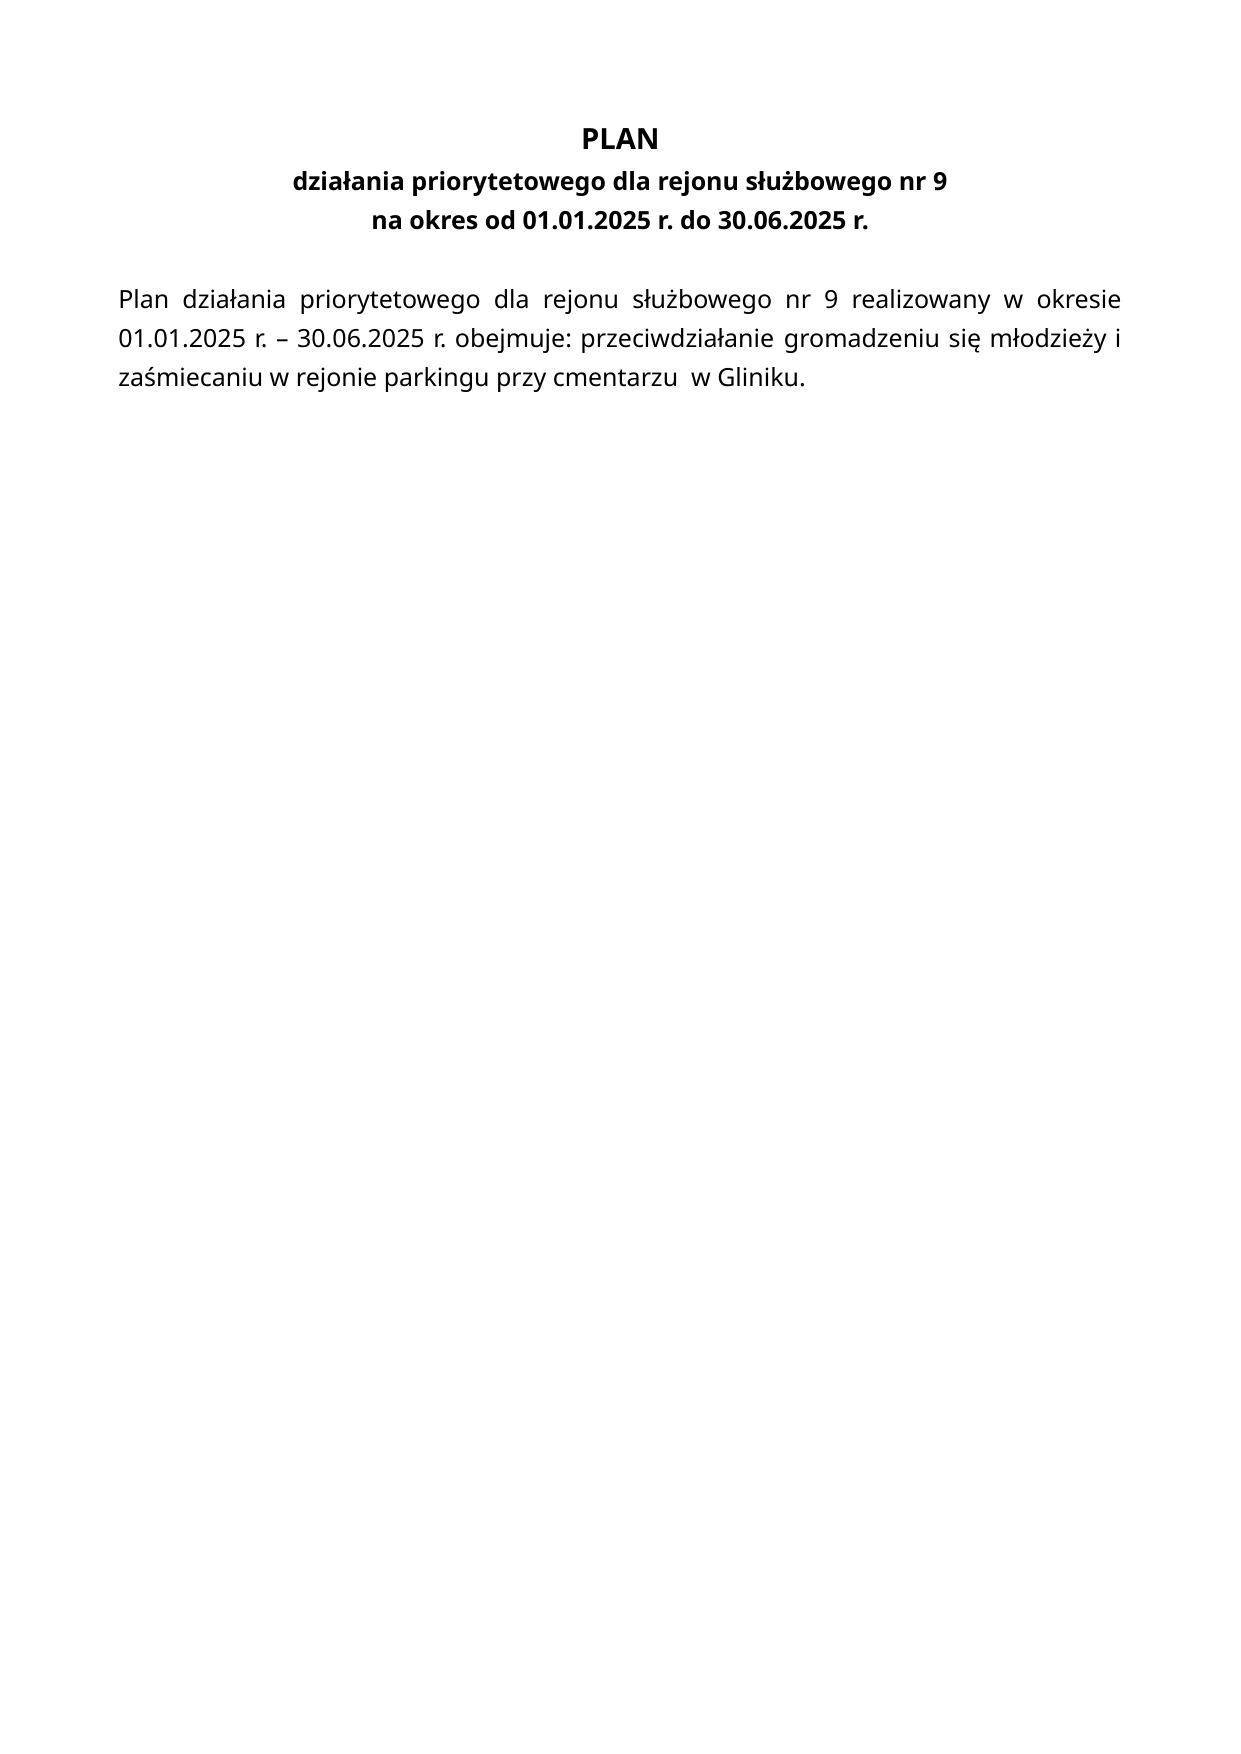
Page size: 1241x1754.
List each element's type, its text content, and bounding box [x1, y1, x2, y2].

text Plan działania priorytetowego dla rejonu służbowego nr 9 realizowany w okresie 01.01.2025 r. – 30.06.2025 r. obejmuje: przeciwdziałanie gromadzeniu się młodzieży i zaśmiecaniu w rejonie parkingu przy cmentarzu w Gliniku. [118, 281, 1122, 394]
text działania priorytetowego dla rejonu służbowego nr 9 [118, 164, 1122, 198]
text PLAN [118, 118, 1122, 158]
text na okres od 01.01.2025 r. do 30.06.2025 r. [118, 203, 1122, 237]
